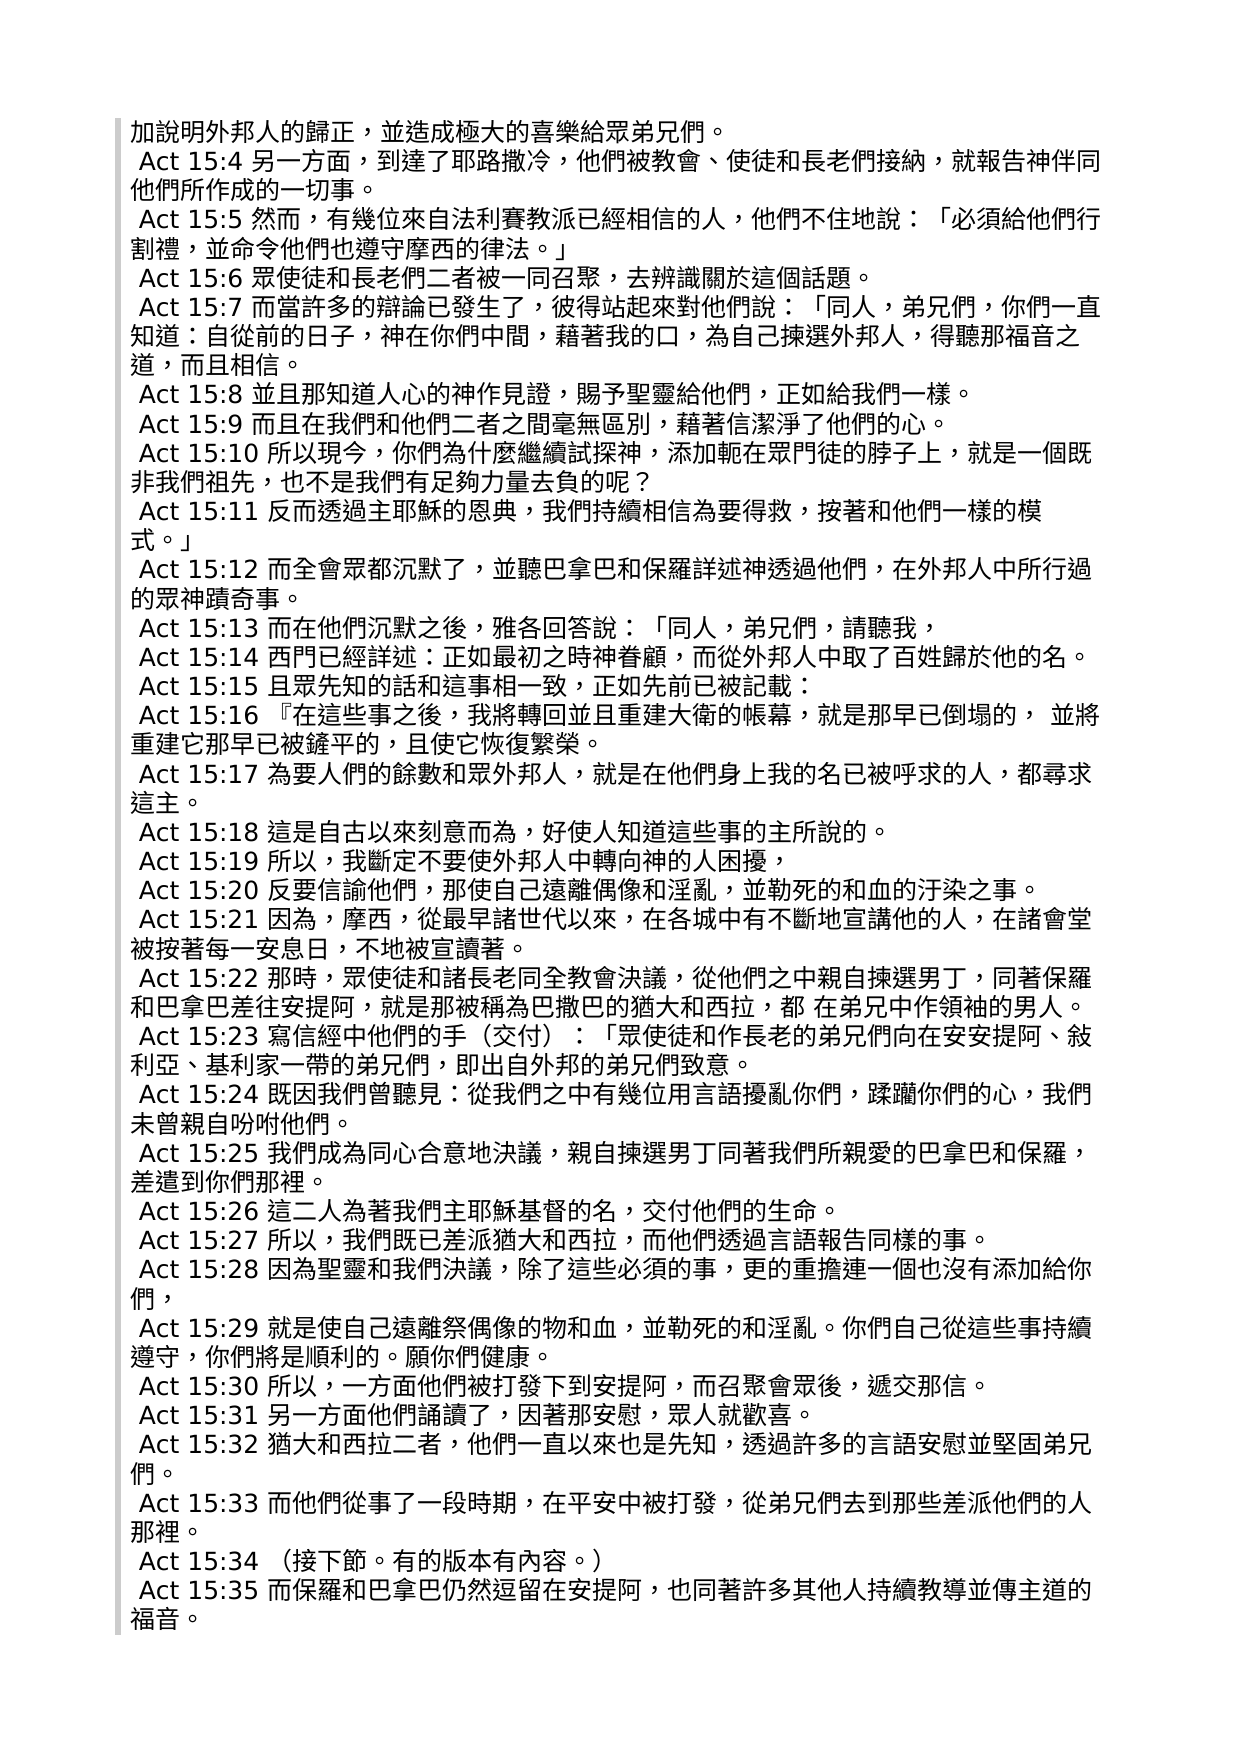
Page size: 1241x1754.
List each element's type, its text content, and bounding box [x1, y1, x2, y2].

table_header 加說明外邦人的歸正，並造成極大的喜樂給眾弟兄們。 Act 15:4 另一方面，到達了耶路撒冷，他們被教會、使徒和長老們接納，就報告神伴同他們所作成的一切事。 Act 15:5 然而，有幾位來自法利賽教派已經相信的人，他們不住地說：「必須給他們行割禮，並命令他們也遵守摩西的律法。」 Act 15:6 眾使徒和長老們二者被一同召聚，去辨識關於這個話題。 Act 15:7 而當許多的辯論已發生了，彼得站起來對他們說：「同人，弟兄們，你們一直知道：自從前的日子，神在你們中間，藉著我的口，為自己揀選外邦人，得聽那福音之道，而且相信。 Act 15:8 並且那知道人心的神作見證，賜予聖靈給他們，正如給我們一樣。 Act 15:9 而且在我們和他們二者之間毫無區別，藉著信潔淨了他們的心。 Act 15:10 所以現今，你們為什麼繼續試探神，添加軛在眾門徒的脖子上，就是一個既非我們祖先，也不是我們有足夠力量去負的呢？ Act 15:11 反而透過主耶穌的恩典，我們持續相信為要得救，按著和他們一樣的模式。」 Act 15:12 而全會眾都沉默了，並聽巴拿巴和保羅詳述神透過他們，在外邦人中所行過的眾神蹟奇事。 Act 15:13 而在他們沉默之後，雅各回答說：「同人，弟兄們，請聽我， Act 15:14 西門已經詳述：正如最初之時神眷顧，而從外邦人中取了百姓歸於他的名。 Act 15:15 且眾先知的話和這事相一致，正如先前已被記載： Act 15:16 『在這些事之後，我將轉回並且重建大衛的帳幕，就是那早已倒塌的， 並將重建它那早已被鏟平的，且使它恢復䌓榮。 Act 15:17 為要人們的餘數和眾外邦人，就是在他們身上我的名已被呼求的人，都尋求這主。 Act 15:18 這是自古以來刻意而為，好使人知道這些事的主所說的。 Act 15:19 所以，我斷定不要使外邦人中轉向神的人困擾， Act 15:20 反要信諭他們，那使自己遠離偶像和淫亂，並勒死的和血的汙染之事。 Act 15:21 因為，摩西，從最早諸世代以來，在各城中有不斷地宣講他的人，在諸會堂被按著每一安息日，不地被宣讀著。 Act 15:22 那時，眾使徒和諸長老同全教會決議，從他們之中親自揀選男丁，同著保羅和巴拿巴差往安提阿，就是那被稱為巴撒巴的猶大和西拉，都 在弟兄中作領袖的男人。 Act 15:23 寫信經中他們的手（交付）：「眾使徒和作長老的弟兄們向在安安提阿、敍利亞、基利家一帶的弟兄們，即出自外邦的弟兄們致意。 Act 15:24 既因我們曾聽見：從我們之中有幾位用言語擾亂你們，蹂躪你們的心，我們未曾親自吩咐他們。 Act 15:25 我們成為同心合意地決議，親自揀選男丁同著我們所親愛的巴拿巴和保羅，差遣到你們那裡。 Act 15:26 這二人為著我們主耶穌基督的名，交付他們的生命。 Act 15:27 所以，我們既已差派猶大和西拉，而他們透過言語報告同樣的事。 Act 15:28 因為聖靈和我們決議，除了這些必須的事，更的重擔連一個也沒有添加給你們， Act 15:29 就是使自己遠離祭偶像的物和血，並勒死的和淫亂。你們自己從這些事持續遵守，你們將是順利的。願你們健康。 Act 15:30 所以，一方面他們被打發下到安提阿，而召聚會眾後，遞交那信。 Act 15:31 另一方面他們誦讀了，因著那安慰，眾人就歡喜。 Act 15:32 猶大和西拉二者，他們一直以來也是先知，透過許多的言語安慰並堅固弟兄們。 Act 15:33 而他們從事了一段時期，在平安中被打發，從弟兄們去到那些差派他們的人那裡。 Act 15:34 （接下節。有的版本有內容。） Act 15:35 而保羅和巴拿巴仍然逗留在安提阿，也同著許多其他人持續教導並傳主道的福音。 [121, 118, 1122, 1635]
